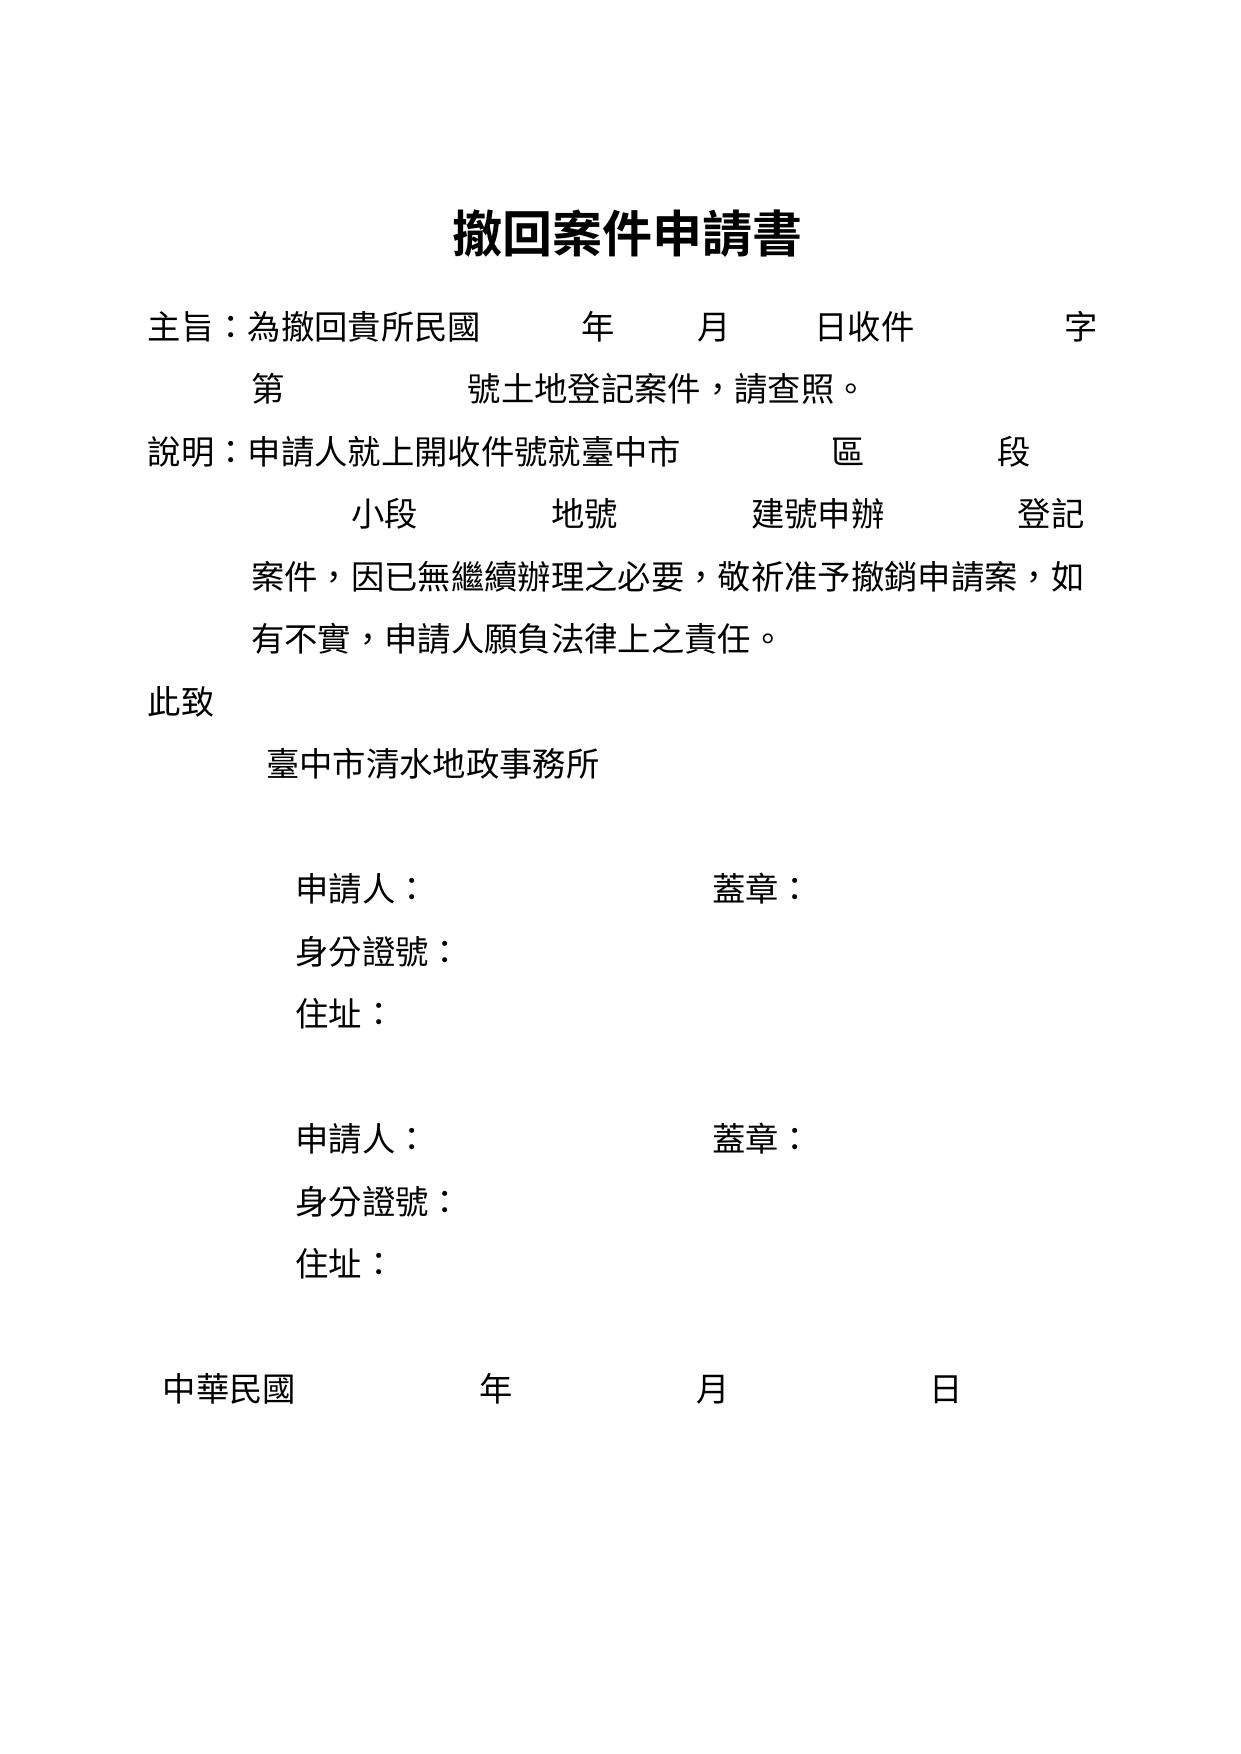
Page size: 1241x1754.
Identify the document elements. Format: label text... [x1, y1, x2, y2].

text 身分證號： [295, 908, 1107, 971]
text 此致 [148, 658, 1107, 721]
text 申請人： 蓋章： [295, 846, 1107, 908]
text 主旨：為撤回貴所民國 年 月 日收件 字第 號土地登記案件，請查照。 [148, 283, 1107, 408]
text 小段 地號 建號申辦 登記案件，因已無繼續辦理之必要，敬祈准予撤銷申請案，如有不實，申請人願負法律上之責任。 [251, 471, 1107, 658]
text 撤回案件申請書 [148, 158, 1107, 283]
text 申請人： 蓋章： [295, 1096, 1107, 1158]
text 身分證號： [295, 1158, 1107, 1221]
text 住址： [295, 971, 1107, 1033]
text 說明：申請人就上開收件號就臺中市 區 段 [148, 408, 1107, 471]
text 臺中市清水地政事務所 [266, 721, 1107, 783]
text 中華民國 年 月 日 [162, 1346, 1107, 1408]
text 住址： [295, 1221, 1107, 1283]
